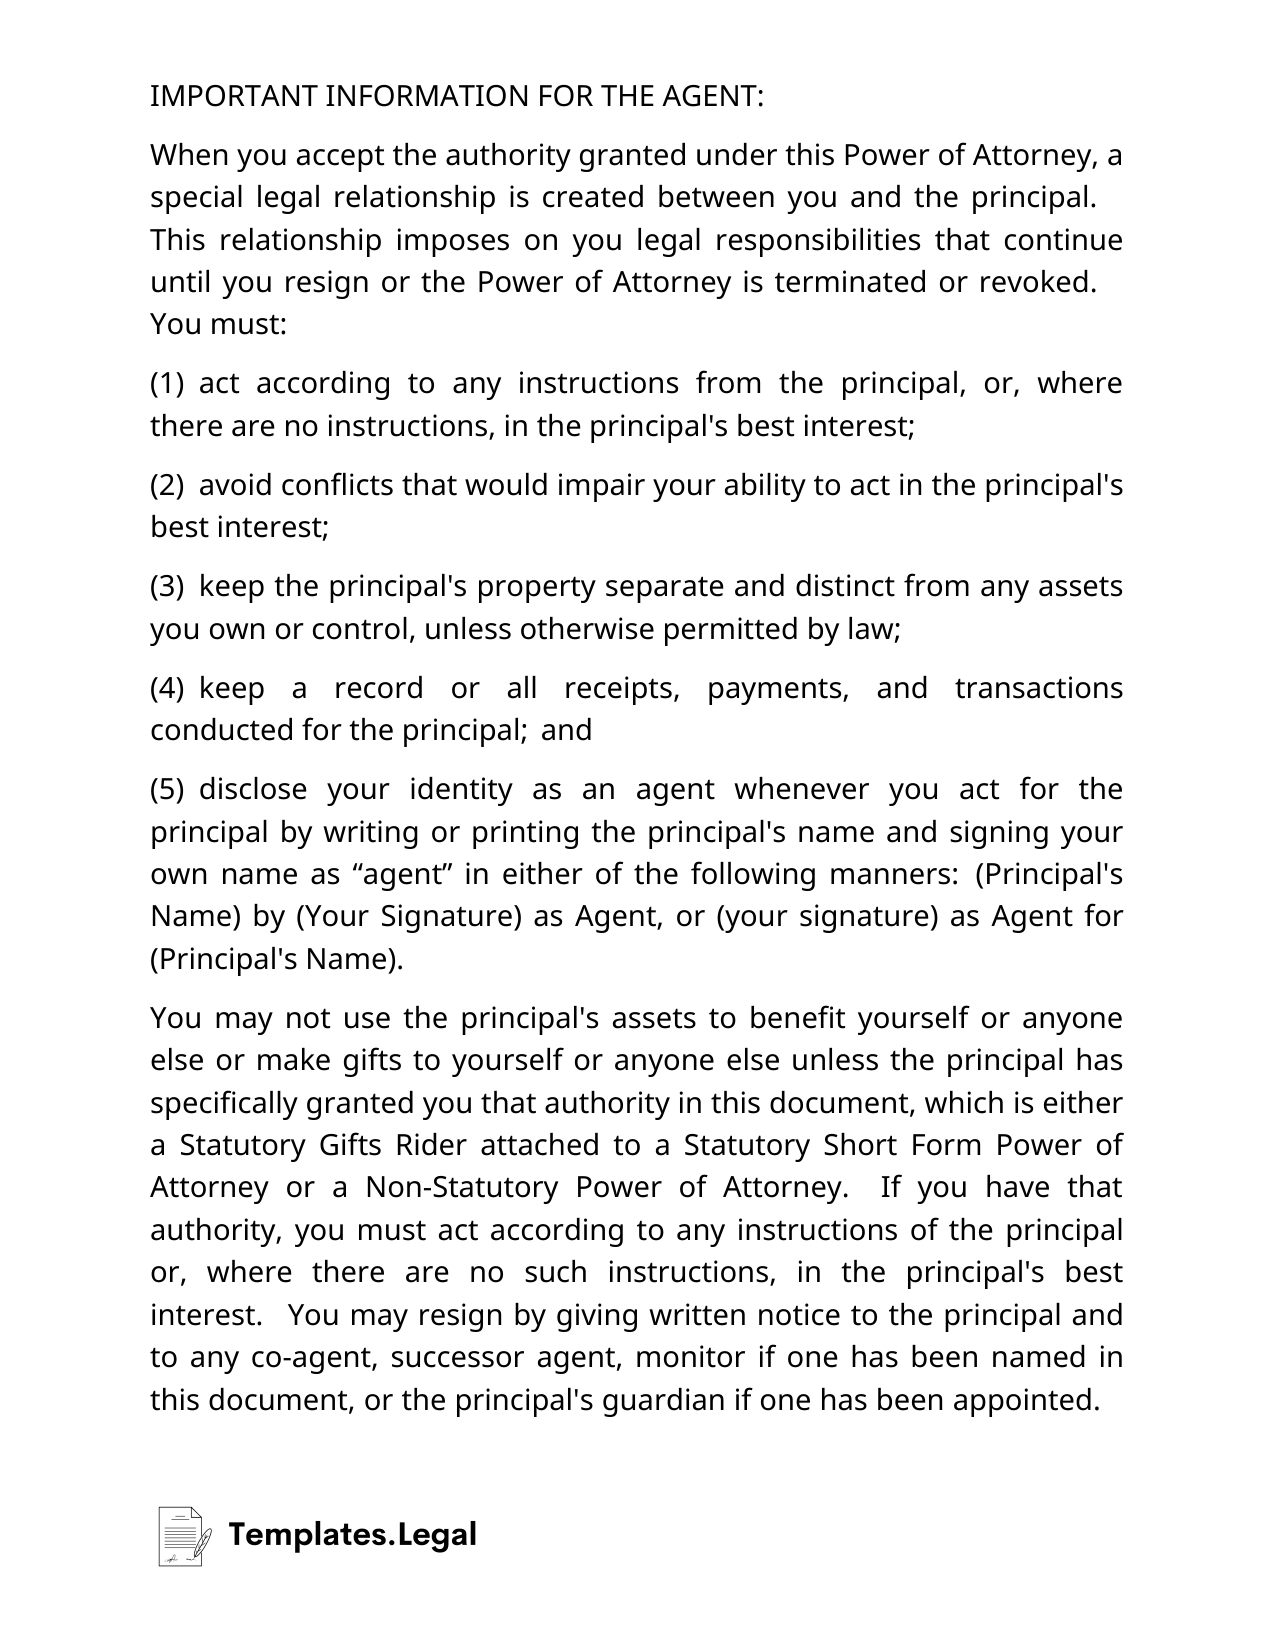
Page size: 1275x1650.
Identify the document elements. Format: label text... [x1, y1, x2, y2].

text (4) keep a record or all receipts, payments, and transactions conducted for the principal; and [150, 667, 1125, 749]
text When you accept the authority granted under this Power of Attorney, a special legal relationship is created between you and the principal. This relationship imposes on you legal responsibilities that continue until you resign or the Power of Attorney is terminated or revoked. You must: [150, 134, 1125, 343]
text (3) keep the principal's property separate and distinct from any assets you own or control, unless otherwise permitted by law; [150, 566, 1125, 648]
text (2) avoid conflicts that would impair your ability to act in the principal's best interest; [150, 464, 1125, 546]
text You may not use the principal's assets to benefit yourself or anyone else or make gifts to yourself or anyone else unless the principal has specifically granted you that authority in this document, which is either a Statutory Gifts Rider attached to a Statutory Short Form Power of Attorney or a Non-Statutory Power of Attorney. If you have that authority, you must act according to any instructions of the principal or, where there are no such instructions, in the principal's best interest. You may resign by giving written notice to the principal and to any co-agent, successor agent, monitor if one has been named in this document, or the principal's guardian if one has been appointed. [150, 997, 1125, 1418]
text IMPORTANT INFORMATION FOR THE AGENT: [150, 75, 1125, 115]
text (1) act according to any instructions from the principal, or, where there are no instructions, in the principal's best interest; [150, 363, 1125, 445]
text (5) disclose your identity as an agent whenever you act for the principal by writing or printing the principal's name and signing your own name as “agent” in either of the following manners: (Principal's Name) by (Your Signature) as Agent, or (your signature) as Agent for (Principal's Name). [150, 768, 1125, 978]
